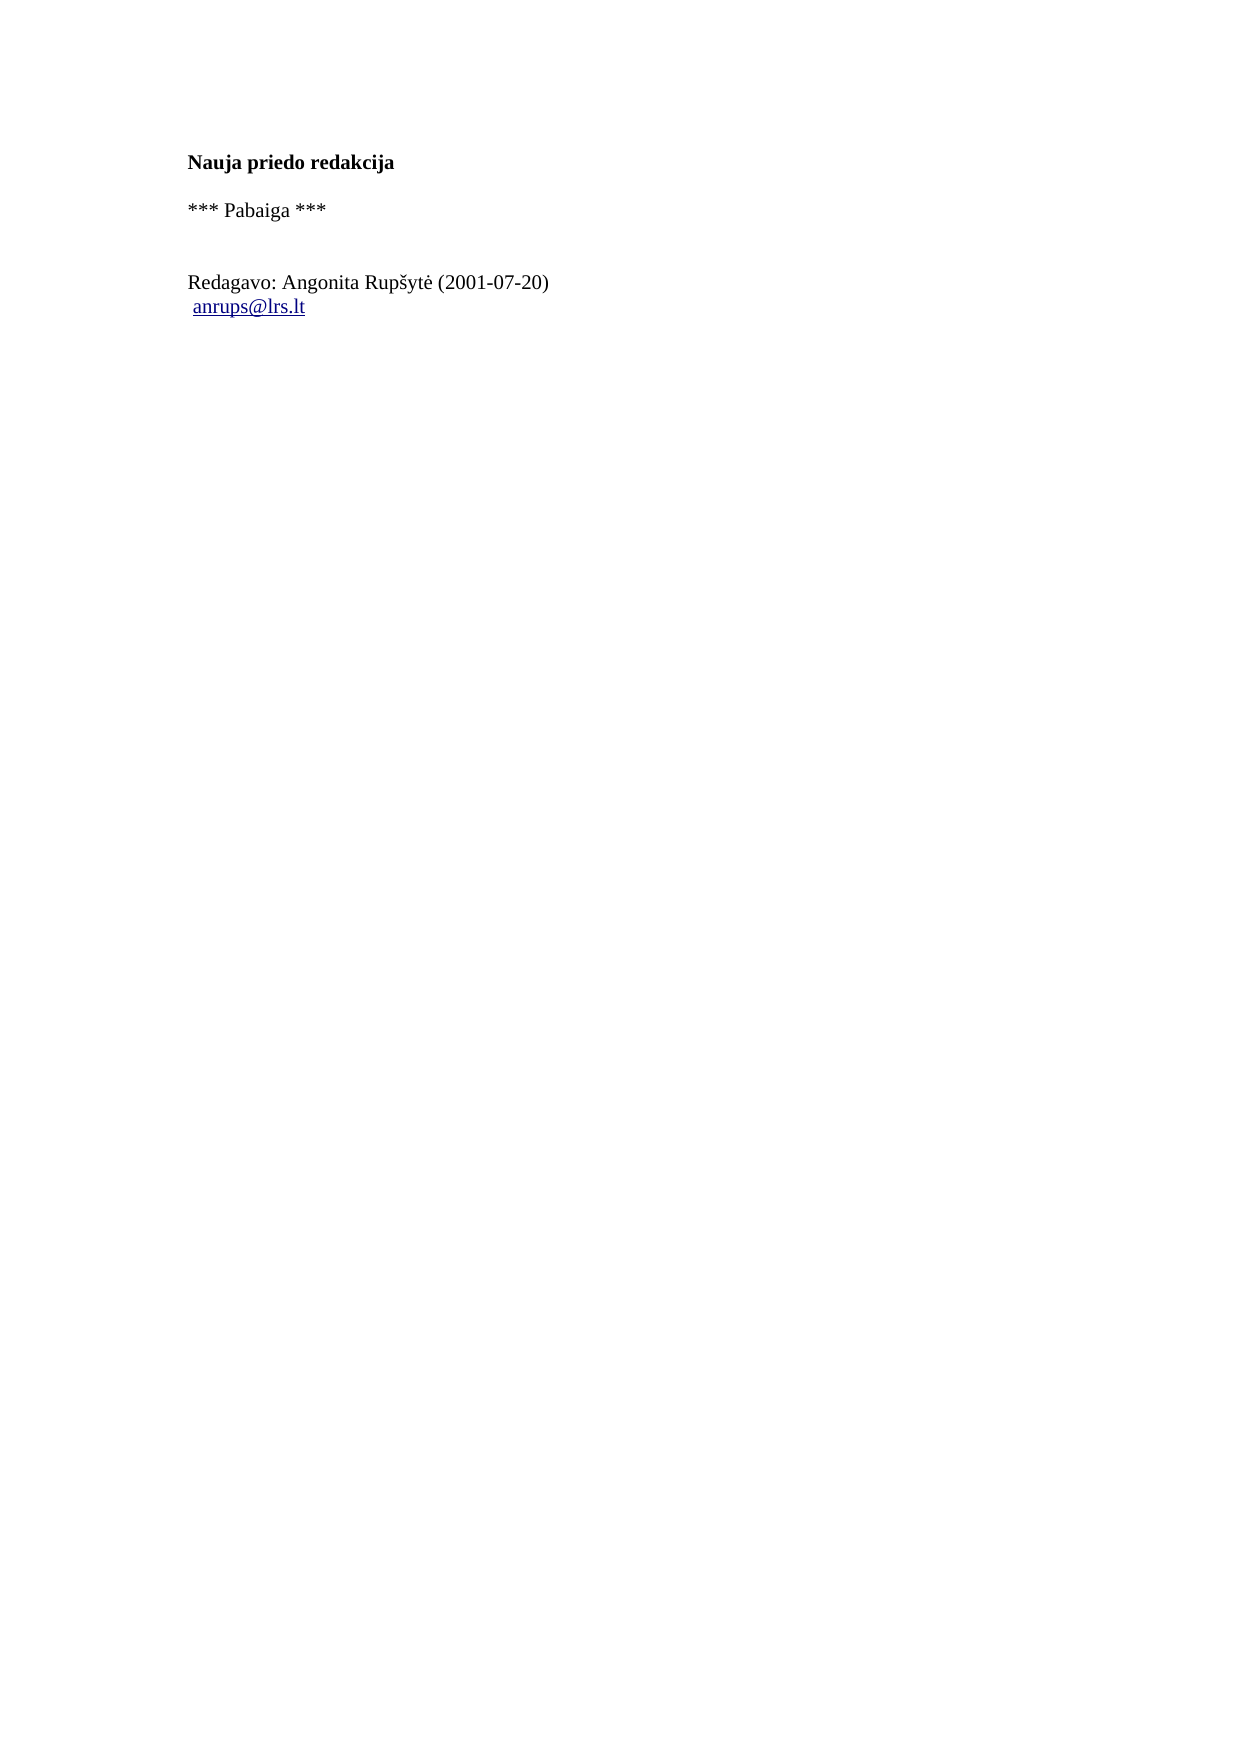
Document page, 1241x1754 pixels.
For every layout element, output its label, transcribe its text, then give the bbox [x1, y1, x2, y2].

text *** Pabaiga *** [187, 198, 1053, 222]
text anrups@lrs.lt [187, 294, 1053, 318]
subtitle Nauja priedo redakcija [187, 150, 1053, 174]
text Redagavo: Angonita Rupšytė (2001-07-20) [187, 270, 1053, 294]
